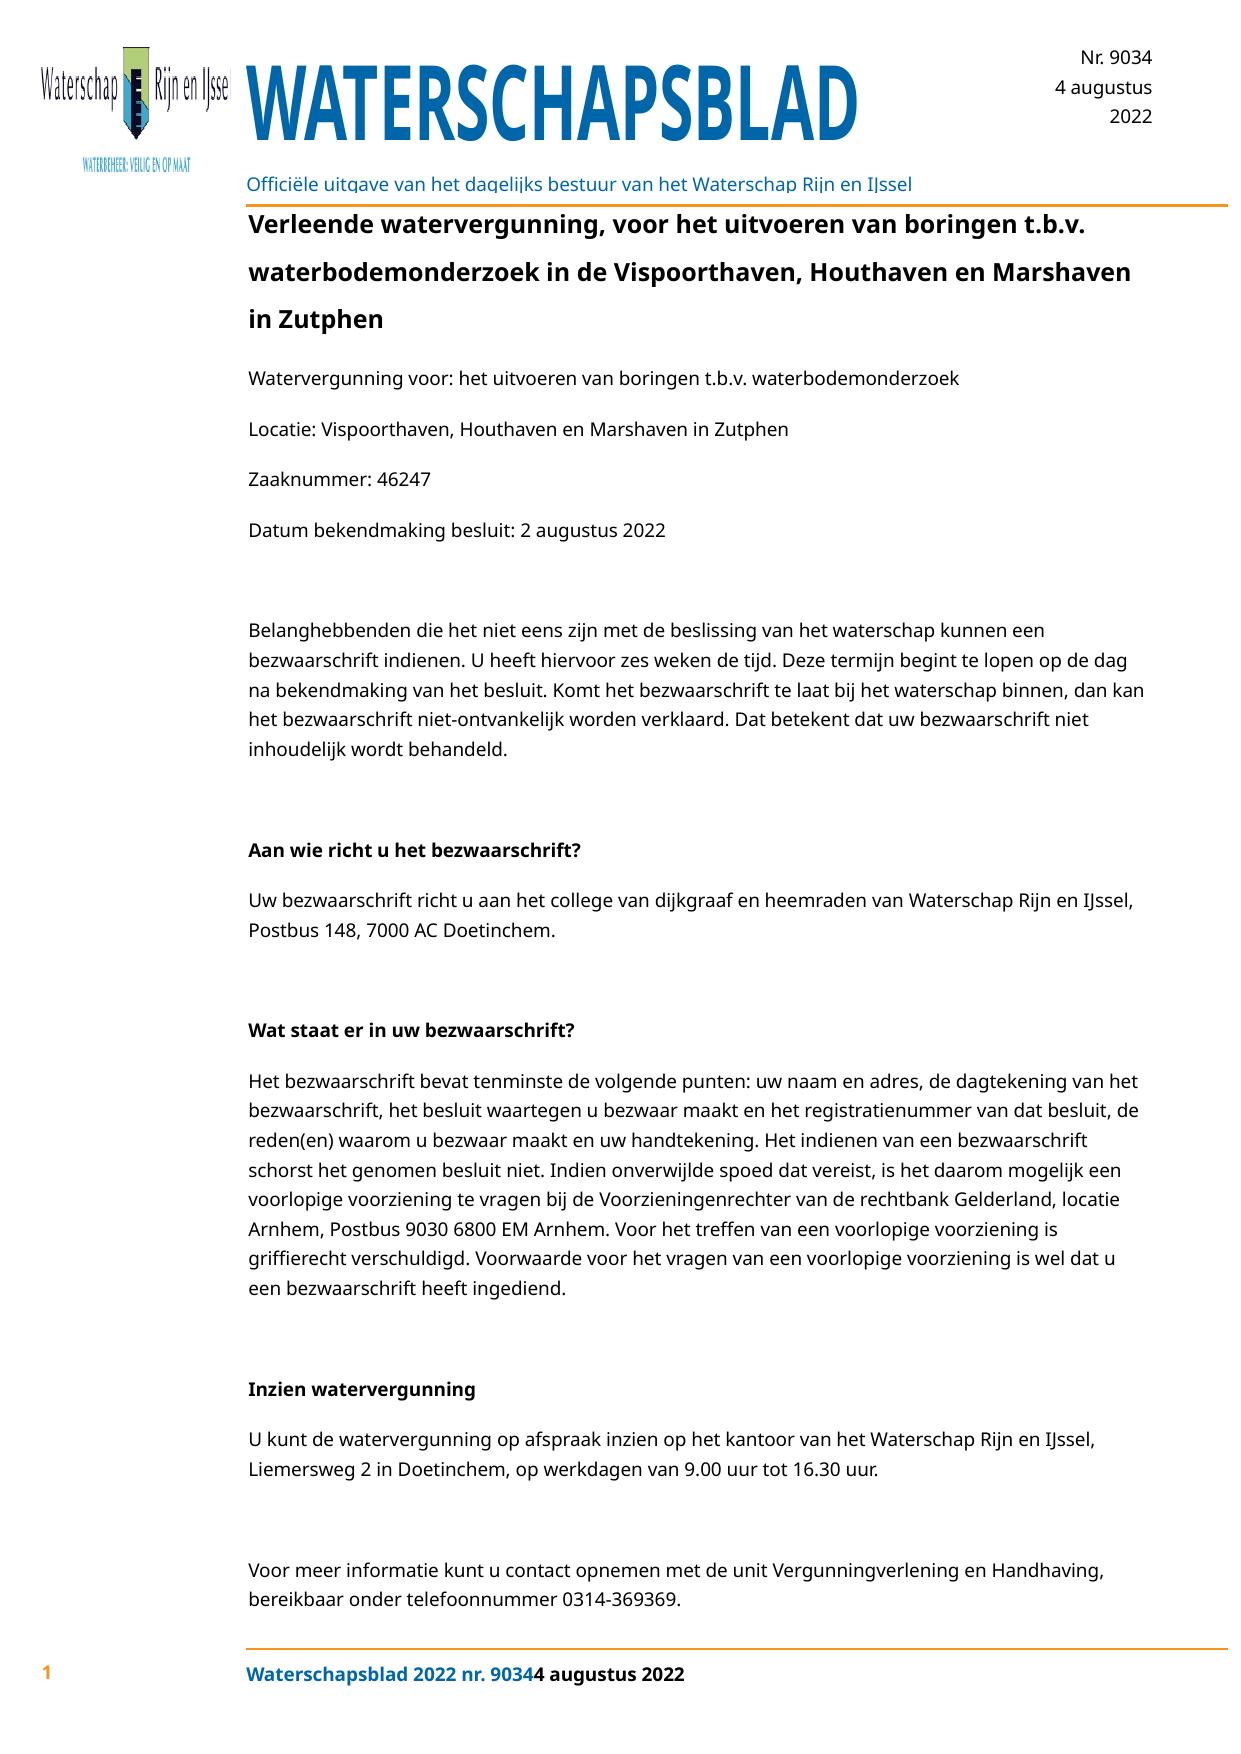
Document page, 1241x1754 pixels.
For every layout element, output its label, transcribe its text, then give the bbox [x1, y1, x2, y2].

text Watervergunning voor: het uitvoeren van boringen t.b.v. waterbodemonderzoek [248, 366, 1152, 391]
text Inzien watervergunning [248, 1376, 1152, 1402]
text Verleende watervergunning, voor het uitvoeren van boringen t.b.v. waterbodemonderzoek in de Vispoorthaven, Houthaven en Marshaven in Zutphen [248, 207, 1152, 336]
text Datum bekendmaking besluit: 2 augustus 2022 [248, 517, 1152, 542]
text Belanghebbenden die het niet eens zijn met de beslissing van het waterschap kunnen een bezwaarschrift indienen. U heeft hiervoor zes weken de tijd. Deze termijn begint te lopen op de dag na bekendmaking van het besluit. Komt het bezwaarschrift te laat bij het waterschap binnen, dan kan het bezwaarschrift niet-ontvankelijk worden verklaard. Dat betekent dat uw bezwaarschrift niet inhoudelijk wordt behandeld. [248, 618, 1152, 762]
picture [41, 47, 231, 172]
text U kunt de watervergunning op afspraak inzien op het kantoor van het Waterschap Rijn en IJssel, Liemersweg 2 in Doetinchem, op werkdagen van 9.00 uur tot 16.30 uur. [248, 1426, 1152, 1482]
text Aan wie richt u het bezwaarschrift? [248, 837, 1152, 862]
text Wat staat er in uw bezwaarschrift? [248, 1018, 1152, 1043]
text Zaaknummer: 46247 [248, 466, 1152, 492]
text Voor meer informatie kunt u contact opnemen met de unit Vergunningverlening en Handhaving, bereikbaar onder telefoonnummer 0314-369369. [248, 1557, 1152, 1612]
text Locatie: Vispoorthaven, Houthaven en Marshaven in Zutphen [248, 416, 1152, 442]
text Uw bezwaarschrift richt u aan het college van dijkgraaf en heemraden van Waterschap Rijn en IJssel, Postbus 148, 7000 AC Doetinchem. [248, 887, 1152, 942]
text Het bezwaarschrift bevat tenminste de volgende punten: uw naam en adres, de dagtekening van het bezwaarschrift, het besluit waartegen u bezwaar maakt en het registratienummer van dat besluit, de reden(en) waarom u bezwaar maakt en uw handtekening. Het indienen van een bezwaarschrift schorst het genomen besluit niet. Indien onverwijlde spoed dat vereist, is het daarom mogelijk een voorlopige voorziening te vragen bij de Voorzieningenrechter van de rechtbank Gelderland, locatie Arnhem, Postbus 9030 6800 EM Arnhem. Voor het treffen van een voorlopige voorziening is griffierecht verschuldigd. Voorwaarde voor het vragen van een voorlopige voorziening is wel dat u een bezwaarschrift heeft ingediend. [248, 1068, 1152, 1301]
